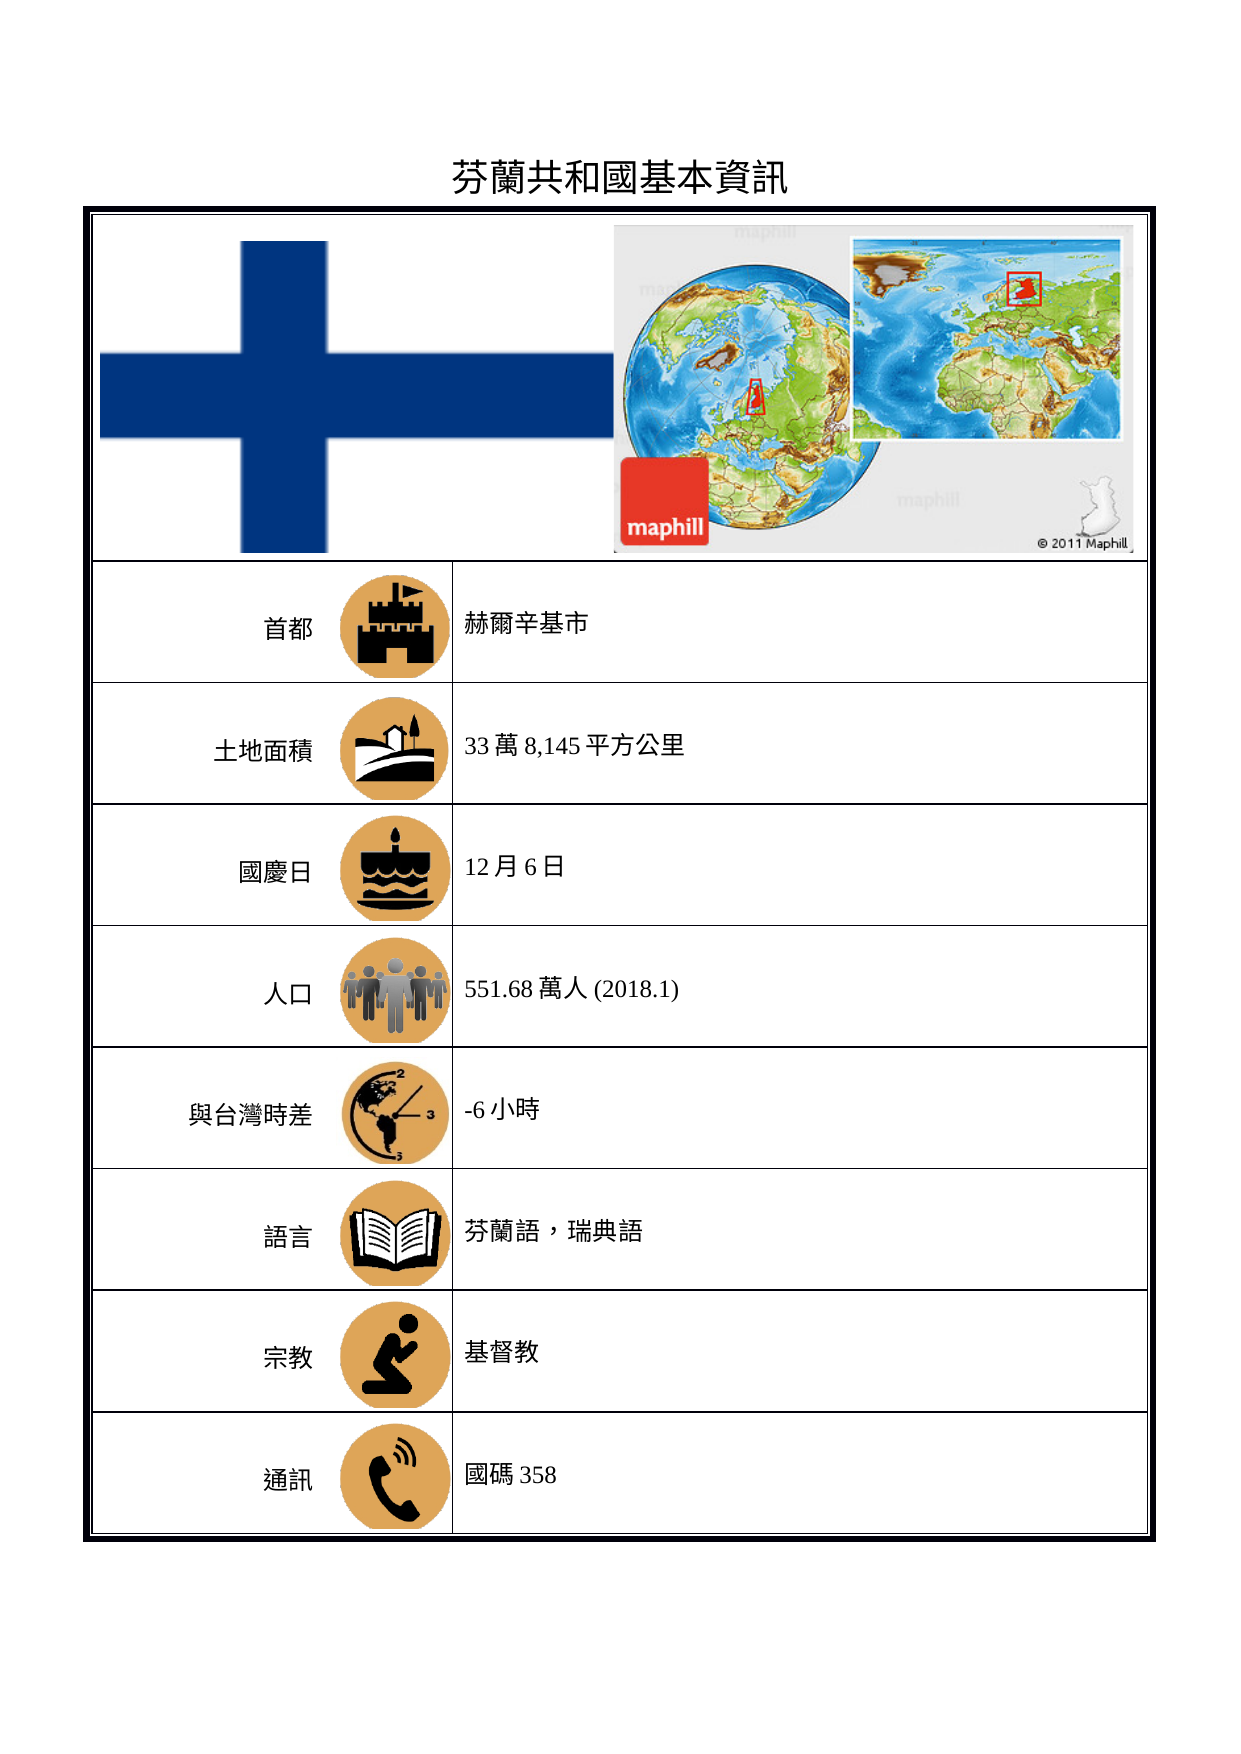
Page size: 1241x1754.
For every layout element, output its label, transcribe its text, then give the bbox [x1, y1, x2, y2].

table_cell [324, 805, 452, 925]
table_cell 國慶日 [93, 805, 324, 925]
table_cell [324, 1291, 452, 1411]
table_cell 宗教 [93, 1291, 324, 1411]
table_cell [324, 1413, 452, 1533]
table_cell 人口 [93, 926, 324, 1046]
picture [336, 1422, 452, 1529]
picture [336, 571, 452, 678]
table_cell 12月6日 [453, 805, 1147, 925]
picture [336, 1179, 452, 1286]
picture [336, 693, 452, 800]
picture [336, 1057, 452, 1164]
table_cell [324, 1048, 452, 1168]
picture [336, 936, 452, 1043]
table_cell 基督教 [453, 1291, 1147, 1411]
table_cell 33萬8,145平方公里 [453, 683, 1147, 803]
table_cell [324, 562, 452, 682]
table_cell 國碼358 [453, 1413, 1147, 1533]
table_cell 赫爾辛基市 [453, 562, 1147, 682]
table_header [93, 215, 1147, 560]
table_cell 首都 [93, 562, 324, 682]
table_cell 芬蘭語，瑞典語 [453, 1169, 1147, 1289]
table_cell [324, 926, 452, 1046]
picture [336, 1300, 452, 1408]
text 芬蘭共和國基本資訊 [89, 131, 1152, 206]
table_cell 語言 [93, 1169, 324, 1289]
table_cell 551.68萬人 (2018.1) [453, 926, 1147, 1046]
table_cell -6小時 [453, 1048, 1147, 1168]
table_cell [324, 683, 452, 803]
table_cell 與台灣時差 [93, 1048, 324, 1168]
picture [100, 225, 1134, 553]
table_cell [324, 1169, 452, 1289]
table_cell 土地面積 [93, 683, 324, 803]
picture [336, 814, 452, 921]
table_cell 通訊 [93, 1413, 324, 1533]
